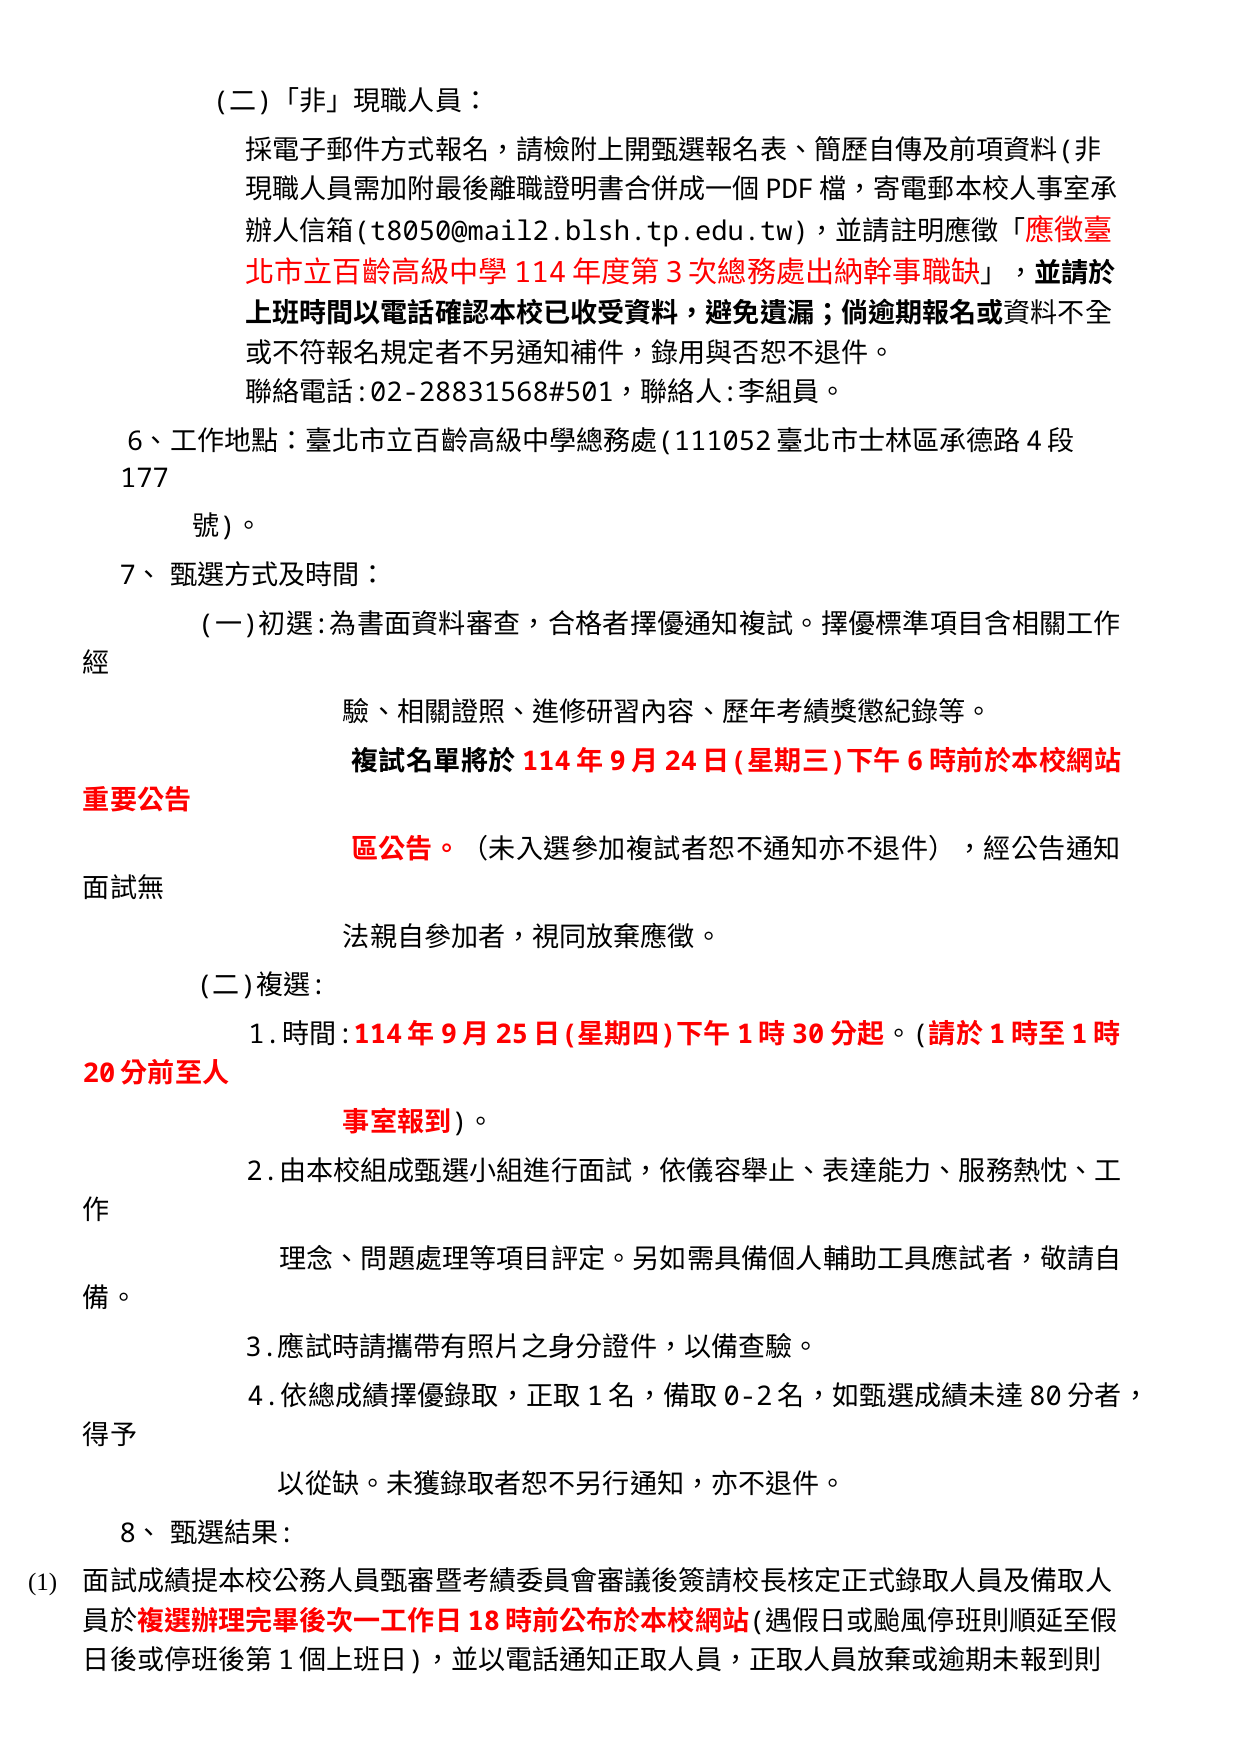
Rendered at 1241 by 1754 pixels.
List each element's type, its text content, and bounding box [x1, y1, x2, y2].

text 2.由本校組成甄選小組進行面試，依儀容舉止、表達能力、服務熱忱、工作 [83, 1149, 1122, 1228]
text (一)初選:為書面資料審查，合格者擇優通知複試。擇優標準項目含相關工作經 [83, 602, 1122, 680]
text 1.時間:114年9月25日(星期四)下午1時30分起。(請於1時至1時20分前至人 [83, 1012, 1122, 1091]
list 面試成績提本校公務人員甄審暨考績委員會審議後簽請校長核定正式錄取人員及備取人員於複選辦理完畢後次一工作日18時前公布於本校網站(遇假日或颱風停班則順延至假日後或停班後第1個上班日)，並以電話通知正取人員，正取人員放棄或逾期未報到則 [28, 1559, 1122, 1677]
text (二)「非」現職人員： [83, 79, 1122, 118]
text 事室報到)。 [83, 1100, 1122, 1139]
list 甄選方式及時間： [120, 553, 1122, 592]
list 甄選結果: [120, 1511, 1122, 1550]
text 區公告。（未入選參加複試者恕不通知亦不退件），經公告通知面試無 [83, 827, 1122, 905]
text 號)。 [127, 504, 1122, 544]
text 4.依總成績擇優錄取，正取1名，備取0-2名，如甄選成績未達80分者，得予 [83, 1374, 1122, 1452]
text 採電子郵件方式報名，請檢附上開甄選報名表、簡歷自傳及前項資料(非現職人員需加附最後離職證明書合併成一個PDF檔，寄電郵本校人事室承辦人信箱(t8050@mail2.blsh.tp.edu.tw)，並請註明應徵「應徵臺北市立百齡高級中學114年度第3次總務處出納幹事職缺」，並請於上班時間以電話確認本校已收受資料，避免遺漏；倘逾期報名或資料不全或不符報名規定者不另通知補件，錄用與否恕不退件。 聯絡電話:02-28831568#501，聯絡人:李組員。 [245, 128, 1122, 409]
text 法親自參加者，視同放棄應徵。 [83, 914, 1122, 954]
text 理念、問題處理等項目評定。另如需具備個人輔助工具應試者，敬請自備。 [83, 1237, 1122, 1316]
text 以從缺。未獲錄取者恕不另行通知，亦不退件。 [83, 1462, 1122, 1501]
list 工作地點：臺北市立百齡高級中學總務處(111052臺北市士林區承德路4段177 [120, 419, 1122, 495]
text 3.應試時請攜帶有照片之身分證件，以備查驗。 [83, 1325, 1122, 1364]
text 複試名單將於114年9月24日(星期三)下午6時前於本校網站重要公告 [83, 738, 1122, 817]
text (二)複選: [83, 963, 1122, 1003]
text 驗、相關證照、進修研習內容、歷年考績獎懲紀錄等。 [83, 690, 1122, 729]
